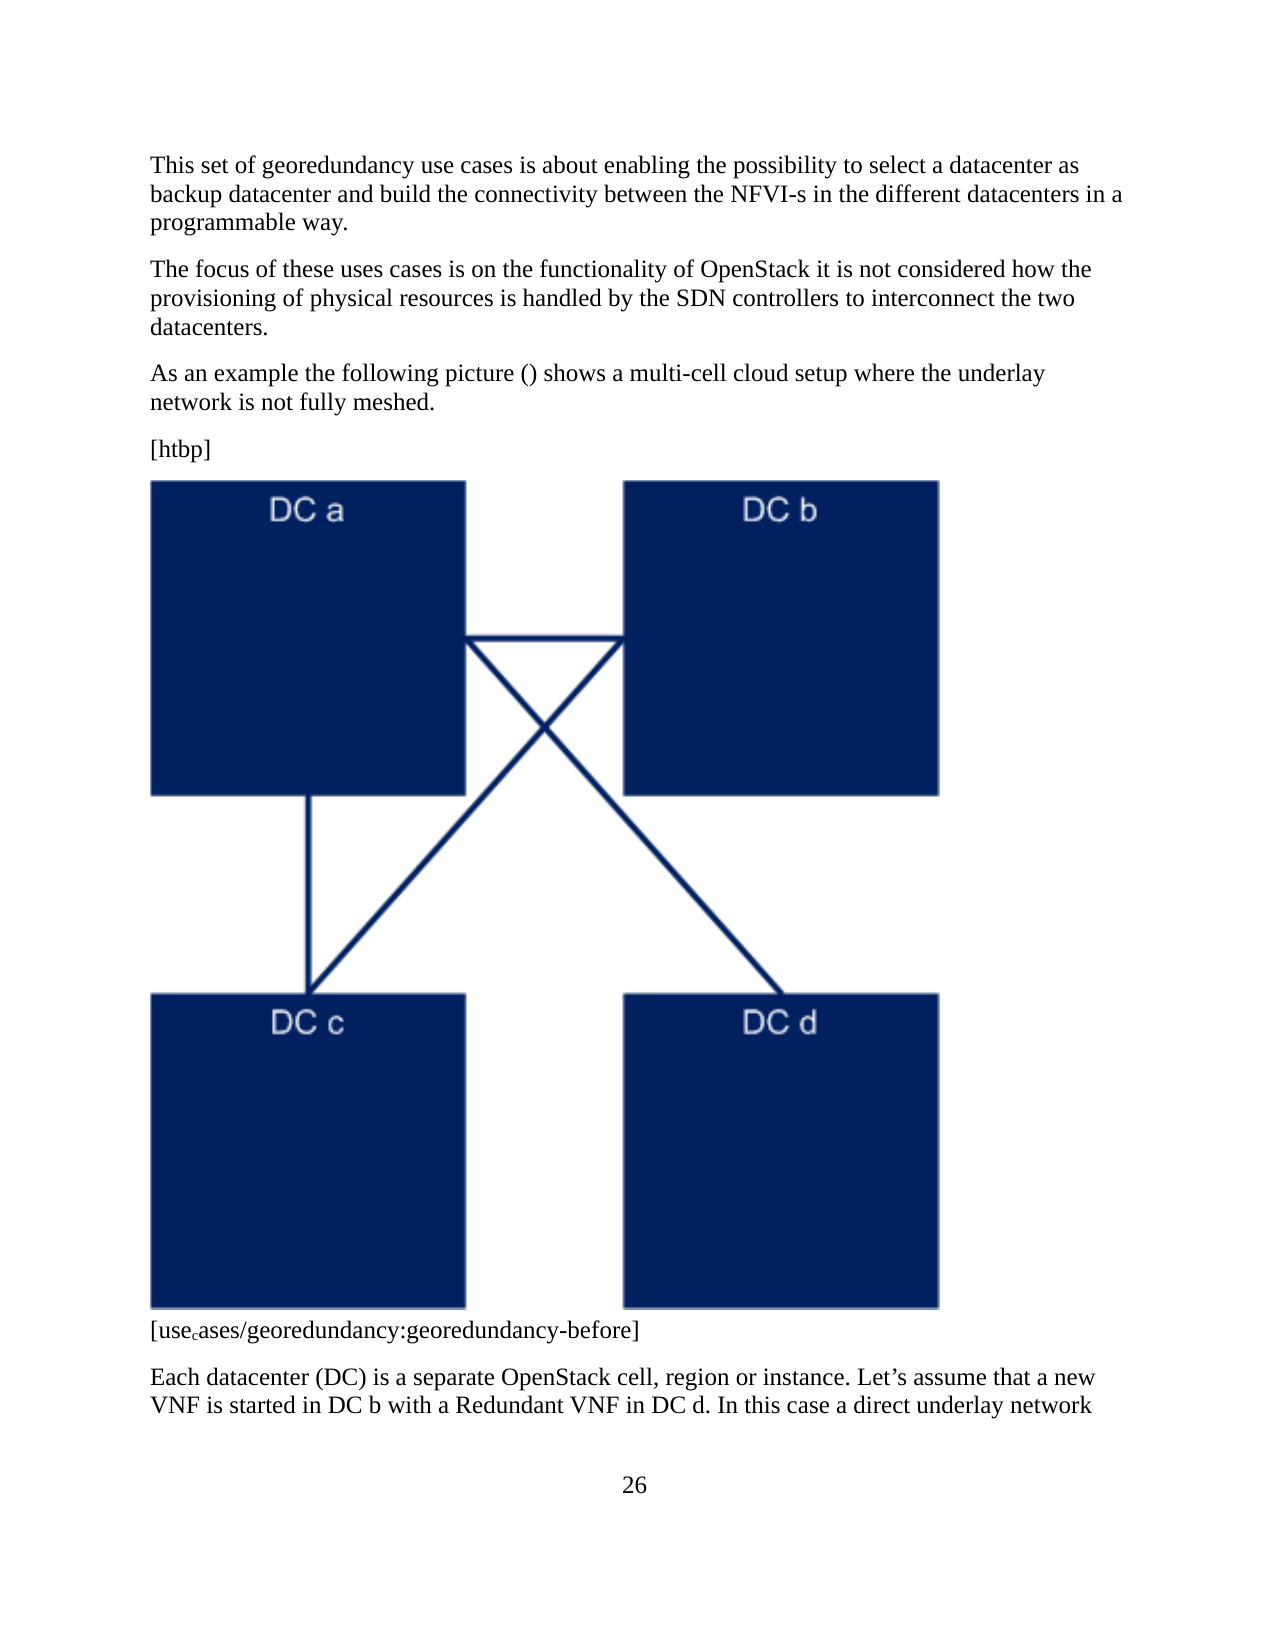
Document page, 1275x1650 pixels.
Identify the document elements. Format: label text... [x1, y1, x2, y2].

text As an example the following picture () shows a multi-cell cloud setup where the underlay network is not fully meshed. [150, 358, 1125, 416]
picture [150, 480, 940, 1310]
text The focus of these uses cases is on the functionality of OpenStack it is not considered how the provisioning of physical resources is handled by the SDN controllers to interconnect the two datacenters. [150, 254, 1125, 340]
text [htbp] [150, 434, 1125, 462]
text Each datacenter (DC) is a separate OpenStack cell, region or instance. Let’s assume that a new VNF is started in DC b with a Redundant VNF in DC d. In this case a direct underlay network [150, 1362, 1125, 1419]
text This set of georedundancy use cases is about enabling the possibility to select a datacenter as backup datacenter and build the connectivity between the NFVI-s in the different datacenters in a programmable way. [150, 150, 1125, 236]
text [usecases/georedundancy:georedundancy-before] [150, 480, 1125, 1344]
